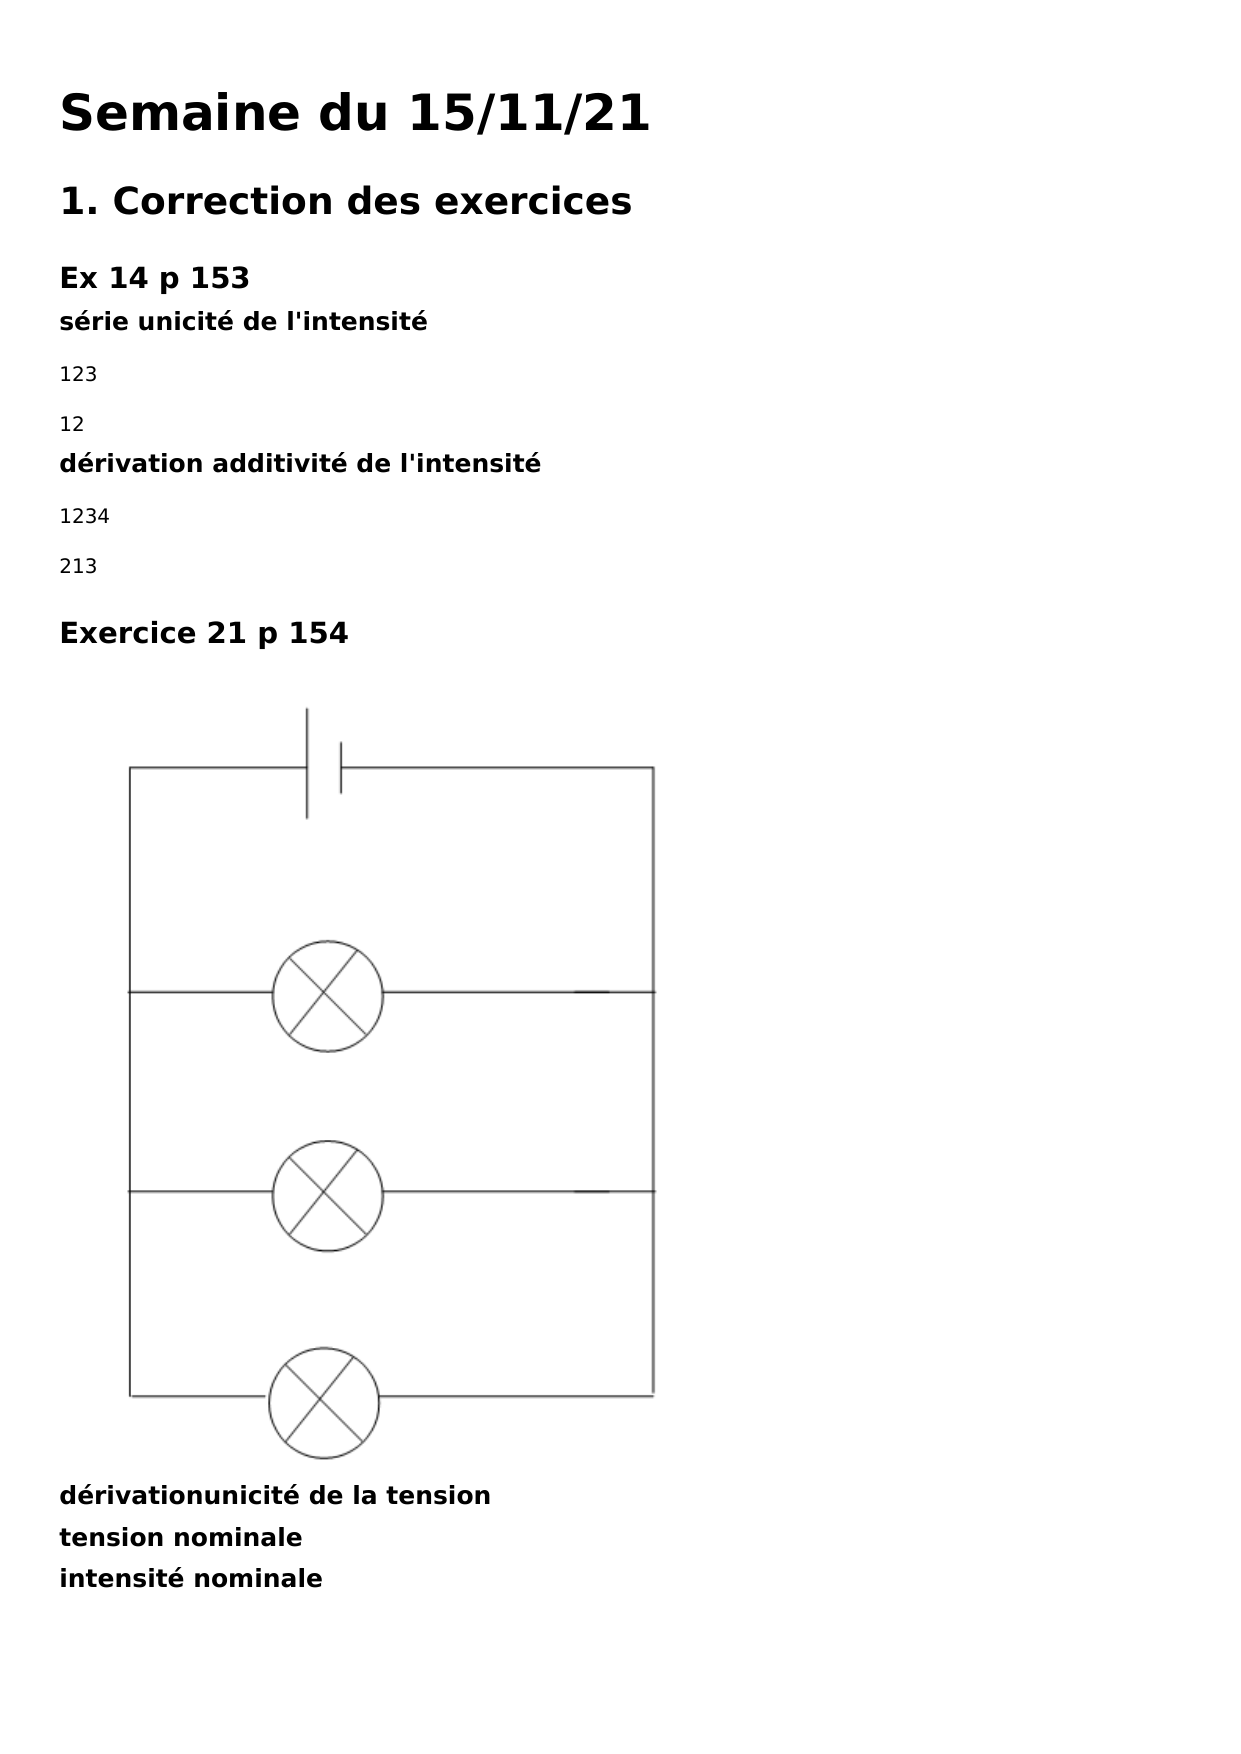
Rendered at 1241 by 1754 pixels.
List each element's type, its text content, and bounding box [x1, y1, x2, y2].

text intensité nominale [59, 1565, 1181, 1594]
text 12 [59, 399, 1181, 437]
text dérivation additivité de l'intensité [59, 449, 1181, 478]
subtitle Ex 14 p 153 [59, 261, 1181, 295]
text 1234 [59, 491, 1181, 528]
text 213 [59, 541, 1181, 579]
text dérivationunicité de la tension [59, 1481, 1181, 1511]
text tension nominale [59, 1523, 1181, 1552]
picture [59, 662, 699, 1469]
text 123 [59, 349, 1181, 387]
text série unicité de l'intensité [59, 307, 1181, 337]
subtitle Exercice 21 p 154 [59, 616, 1181, 650]
subtitle 1. Correction des exercices [59, 180, 1181, 223]
subtitle Semaine du 15/11/21 [59, 84, 1181, 142]
